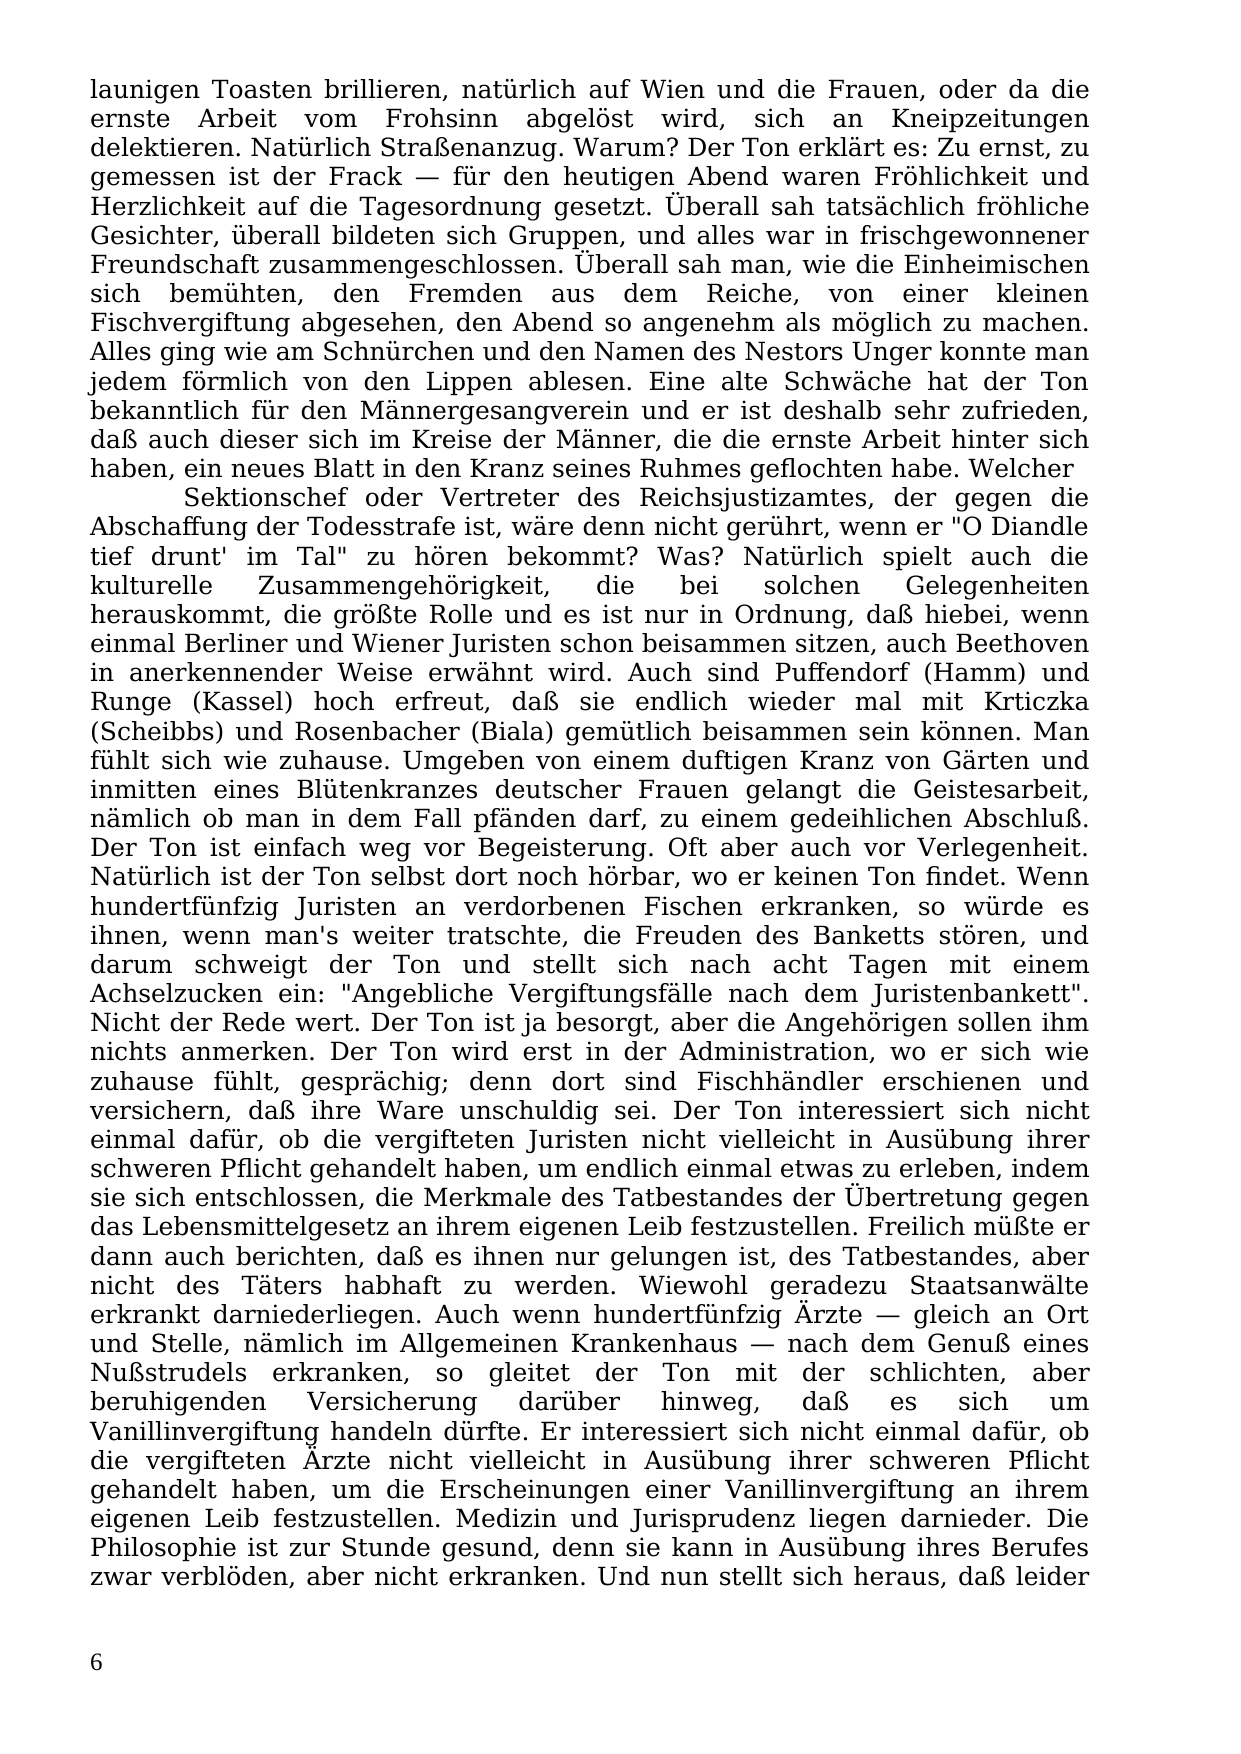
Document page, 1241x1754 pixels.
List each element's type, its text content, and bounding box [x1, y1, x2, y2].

text Sektionschef oder Vertreter des Reichsjustizamtes, der gegen die Abschaffung der Todesstrafe ist, wäre denn nicht gerührt, wenn er "O Diandle tief drunt' im Tal" zu hören bekommt? Was? Natürlich spielt auch die kulturelle Zusammengehörigkeit, die bei solchen Gelegenheiten herauskommt, die größte Rolle und es ist nur in Ordnung, daß hiebei, wenn einmal Berliner und Wiener Juristen schon beisammen sitzen, auch Beethoven in anerkennender Weise erwähnt wird. Auch sind Puffendorf (Hamm) und Runge (Kassel) hoch erfreut, daß sie endlich wieder mal mit Krticzka (Scheibbs) und Rosenbacher (Biala) gemütlich beisammen sein können. Man fühlt sich wie zuhause. Umgeben von einem duftigen Kranz von Gärten und inmitten eines Blütenkranzes deutscher Frauen gelangt die Geistesarbeit, nämlich ob man in dem Fall pfänden darf, zu einem gedeihlichen Abschluß. Der Ton ist einfach weg vor Begeisterung. Oft aber auch vor Verlegenheit. Natürlich ist der Ton selbst dort noch hörbar, wo er keinen Ton findet. Wenn hundertfünfzig Juristen an verdorbenen Fischen erkranken, so würde es ihnen, wenn man's weiter tratschte, die Freuden des Banketts stören, und darum schweigt der Ton und stellt sich nach acht Tagen mit einem Achselzucken ein: "Angebliche Vergiftungsfälle nach dem Juristenbankett". Nicht der Rede wert. Der Ton ist ja besorgt, aber die Angehörigen sollen ihm nichts anmerken. Der Ton wird erst in der Administration, wo er sich wie zuhause fühlt, gesprächig; denn dort sind Fischhändler erschienen und versichern, daß ihre Ware unschuldig sei. Der Ton interessiert sich nicht einmal dafür, ob die vergifteten Juristen nicht vielleicht in Ausübung ihrer schweren Pflicht gehandelt haben, um endlich einmal etwas zu erleben, indem sie sich entschlossen, die Merkmale des Tatbestandes der Übertretung gegen das Lebensmittelgesetz an ihrem eigenen Leib festzustellen. Freilich müßte er dann auch berichten, daß es ihnen nur gelungen ist, des Tatbestandes, aber nicht des Täters habhaft zu werden. Wiewohl geradezu Staatsanwälte erkrankt darniederliegen. Auch wenn hundertfünfzig Ärzte — gleich an Ort und Stelle, nämlich im Allgemeinen Krankenhaus — nach dem Genuß eines Nußstrudels erkranken, so gleitet der Ton mit der schlichten, aber beruhigenden Versicherung darüber hinweg, daß es sich um Vanillinvergiftung handeln dürfte. Er interessiert sich nicht einmal dafür, ob die vergifteten Ärzte nicht vielleicht in Ausübung ihrer schweren Pflicht gehandelt haben, um die Erscheinungen einer Vanillinvergiftung an ihrem eigenen Leib festzustellen. Medizin und Jurisprudenz liegen darnieder. Die Philosophie ist zur Stunde gesund, denn sie kann in Ausübung ihres Berufes zwar verblöden, aber nicht erkranken. Und nun stellt sich heraus, daß leider [90, 483, 1091, 1592]
text launigen Toasten brillieren, natürlich auf Wien und die Frauen, oder da die ernste Arbeit vom Frohsinn abgelöst wird, sich an Kneipzeitungen delektieren. Natürlich Straßenanzug. Warum? Der Ton erklärt es: Zu ernst, zu gemessen ist der Frack — für den heutigen Abend waren Fröhlichkeit und Herzlichkeit auf die Tagesordnung gesetzt. Überall sah tatsächlich fröhliche Gesichter, überall bildeten sich Gruppen, und alles war in frischgewonnener Freundschaft zusammengeschlossen. Überall sah man, wie die Einheimischen sich bemühten, den Fremden aus dem Reiche, von einer kleinen Fischvergiftung abgesehen, den Abend so angenehm als möglich zu machen. Alles ging wie am Schnürchen und den Namen des Nestors Unger konnte man jedem förmlich von den Lippen ablesen. Eine alte Schwäche hat der Ton bekanntlich für den Männergesangverein und er ist deshalb sehr zufrieden, daß auch dieser sich im Kreise der Männer, die die ernste Arbeit hinter sich haben, ein neues Blatt in den Kranz seines Ruhmes geflochten habe. Welcher [90, 75, 1091, 483]
